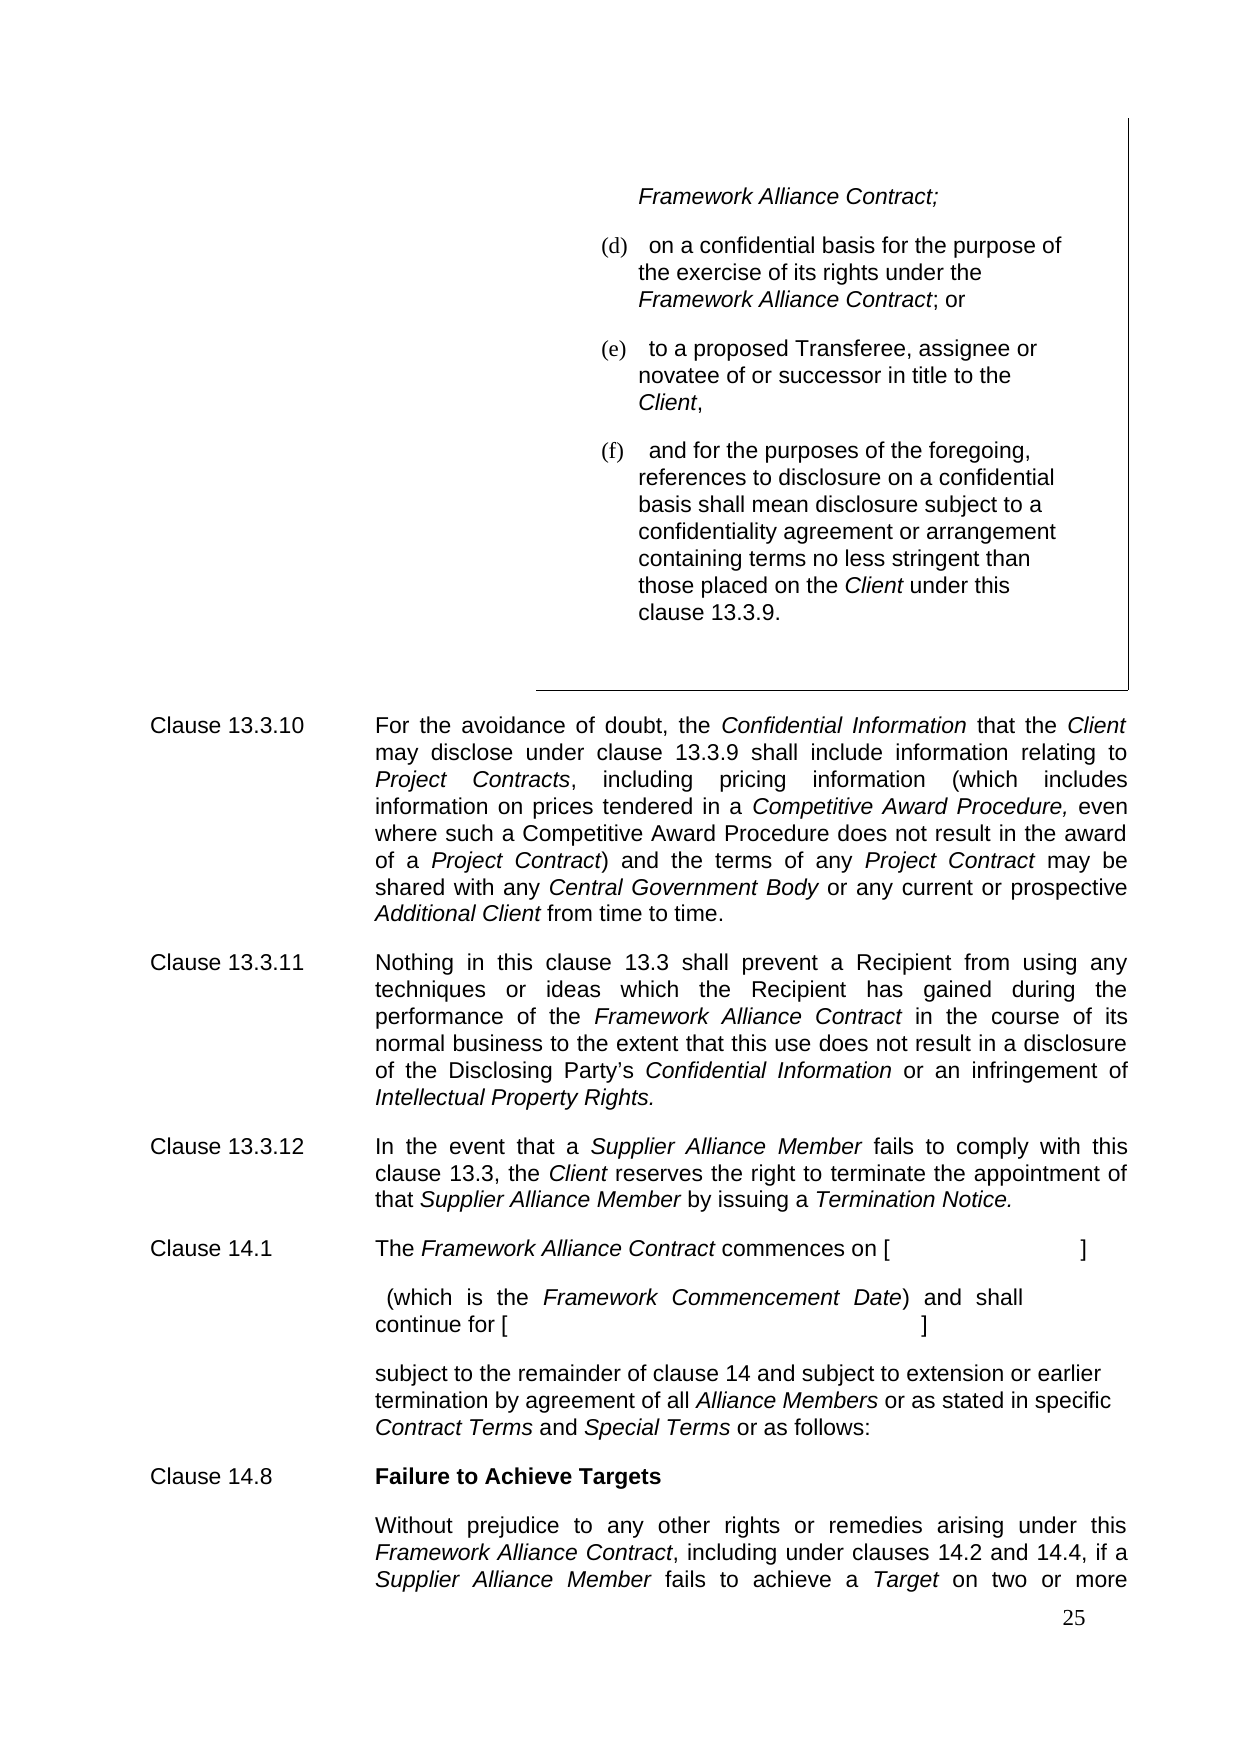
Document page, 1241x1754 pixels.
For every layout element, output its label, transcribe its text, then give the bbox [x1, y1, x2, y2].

text Clause 13.3.10 For the avoidance of doubt, the Confidential Information that the Client may disclose under clause 13.3.9 shall include information relating to Project Contracts, including pricing information (which includes information on prices tendered in a Competitive Award Procedure, even where such a Competitive Award Procedure does not result in the award of a Project Contract) and the terms of any Project Contract may be shared with any Central Government Body or any current or prospective Additional Client from time to time. [150, 712, 1128, 927]
list and for the purposes of the foregoing, references to disclosure on a confidential basis shall mean disclosure subject to a confidentiality agreement or arrangement containing terms no less stringent than those placed on the Client under this clause 13.3.9. [536, 373, 1128, 690]
text Clause 14.8 Failure to Achieve Targets [150, 1463, 1128, 1489]
text Clause 13.3.11 Nothing in this clause 13.3 shall prevent a Recipient from using any techniques or ideas which the Recipient has gained during the performance of the Framework Alliance Contract in the course of its normal business to the extent that this use does not result in a disclosure of the Disclosing Party’s Confidential Information or an infringement of Intellectual Property Rights. [150, 949, 1128, 1110]
text subject to the remainder of clause 14 and subject to extension or earlier termination by agreement of all Alliance Members or as stated in specific Contract Terms and Special Terms or as follows: [375, 1360, 1181, 1440]
list on a confidential basis to a professional adviser, consultant, supplier or other person engaged by any of the entities described in clause 13.3.9 (a) (including any benchmarking organisation) for any purpose relating to or connected with the Framework Alliance Contract; [536, 118, 1128, 167]
text Clause 13.3.12 In the event that a Supplier Alliance Member fails to comply with this clause 13.3, the Client reserves the right to terminate the appointment of that Supplier Alliance Member by issuing a Termination Notice. [150, 1133, 1128, 1213]
list to a proposed Transferee, assignee or novatee of or successor in title to the Client, [536, 270, 1128, 373]
list on a confidential basis for the purpose of the exercise of its rights under the Framework Alliance Contract; or [536, 167, 1128, 270]
text (which is the Framework Commencement Date) and shall continue for [ ] [375, 1284, 1023, 1338]
text Without prejudice to any other rights or remedies arising under this Framework Alliance Contract, including under clauses 14.2 and 14.4, if a Supplier Alliance Member fails to achieve a Target on two or more [375, 1512, 1128, 1592]
text Clause 14.1 The Framework Alliance Contract commences on [ ] [150, 1235, 1181, 1262]
